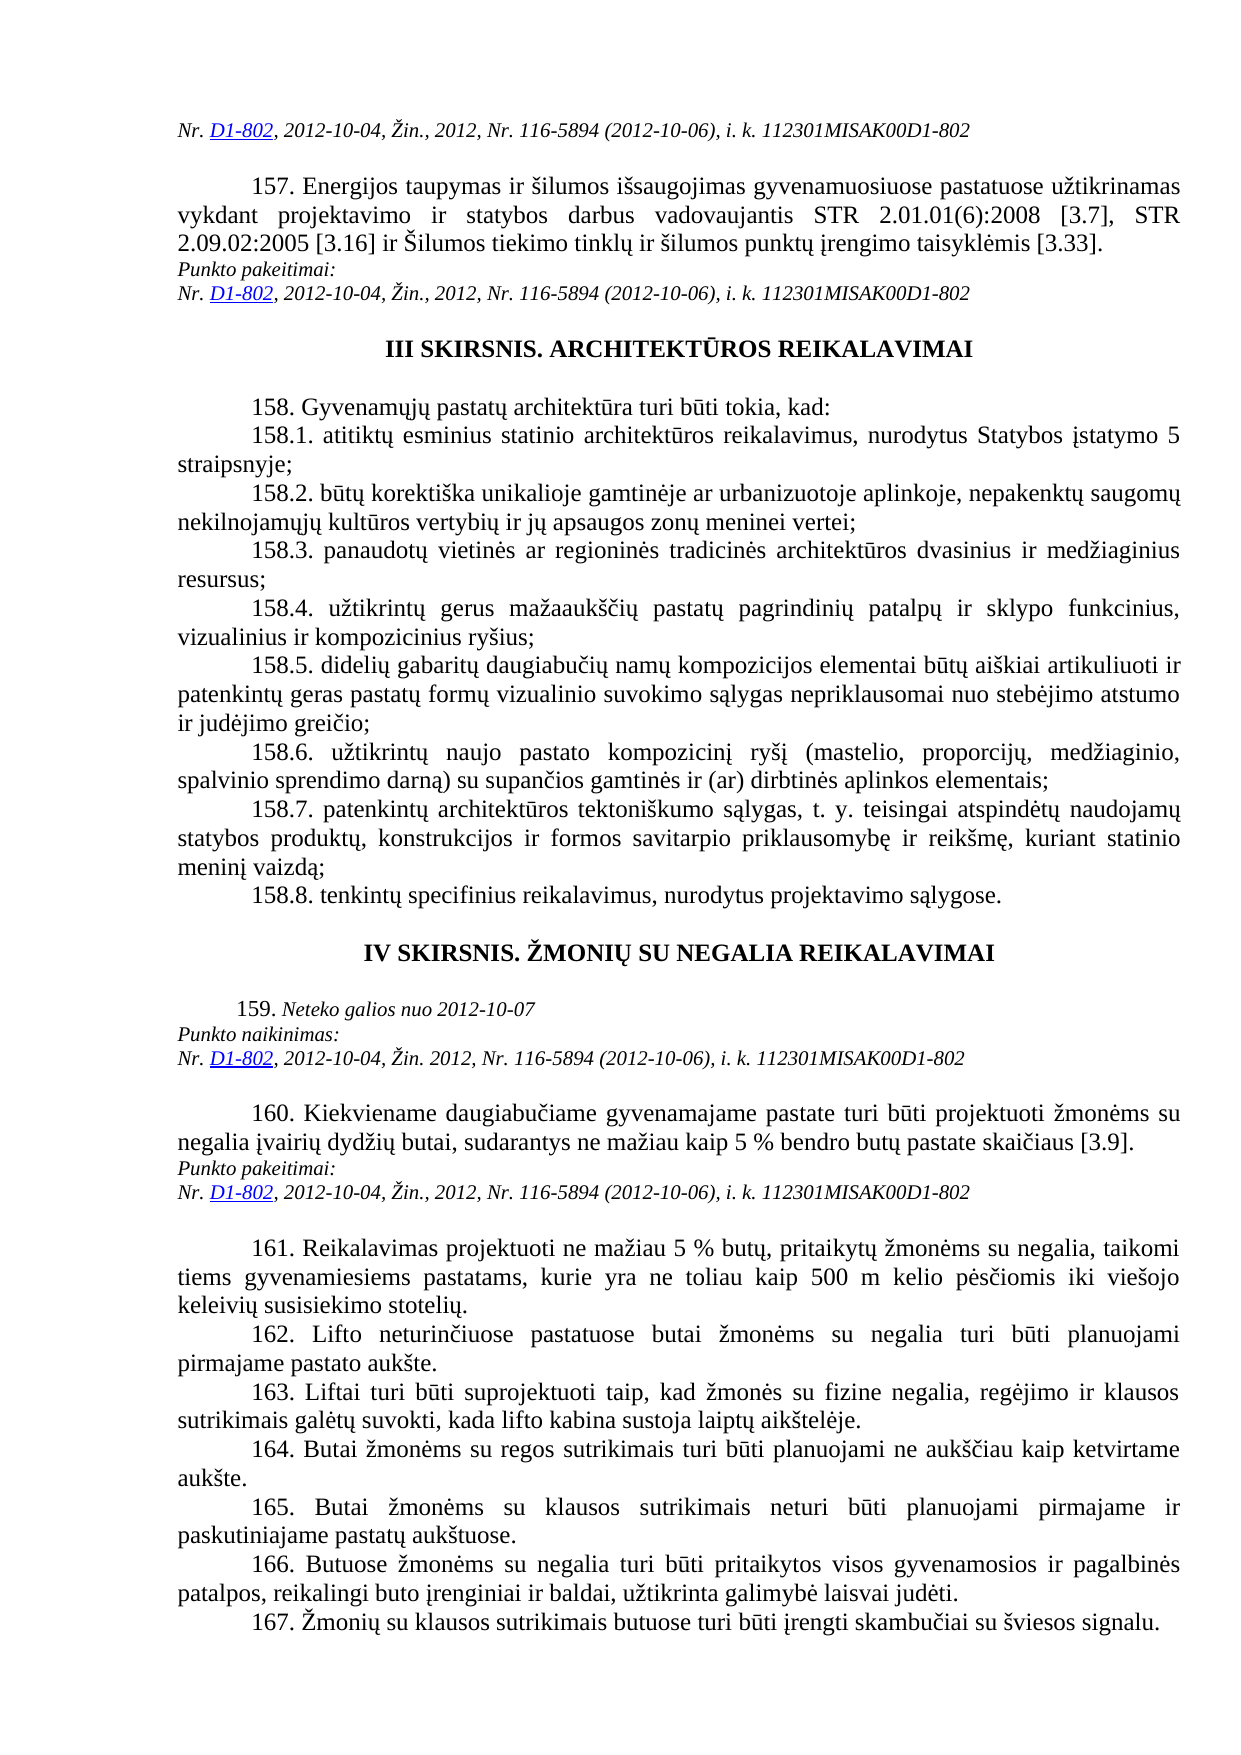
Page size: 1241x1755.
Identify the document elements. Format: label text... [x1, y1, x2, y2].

text 159. Neteko galios nuo 2012-10-07 [177, 995, 1181, 1022]
text 158.4. užtikrintų gerus mažaaukščių pastatų pagrindinių patalpų ir sklypo funkcinius, vizualinius ir kompozicinius ryšius; [177, 593, 1181, 650]
text 158.6. užtikrintų naujo pastato kompozicinį ryšį (mastelio, proporcijų, medžiaginio, spalvinio sprendimo darną) su supančios gamtinės ir (ar) dirbtinės aplinkos elementais; [177, 737, 1181, 794]
text 162. Lifto neturinčiuose pastatuose butai žmonėms su negalia turi būti planuojami pirmajame pastato aukšte. [177, 1319, 1181, 1377]
text Nr. D1-802, 2012-10-04, Žin., 2012, Nr. 116-5894 (2012-10-06), i. k. 112301MISAK00D1-802 [177, 1180, 1181, 1204]
text Nr. D1-802, 2012-10-04, Žin., 2012, Nr. 116-5894 (2012-10-06), i. k. 112301MISAK00D1-802 [177, 281, 1181, 305]
text 166. Butuose žmonėms su negalia turi būti pritaikytos visos gyvenamosios ir pagalbinės patalpos, reikalingi buto įrenginiai ir baldai, užtikrinta galimybė laisvai judėti. [177, 1549, 1181, 1607]
text 160. Kiekviename daugiabučiame gyvenamajame pastate turi būti projektuoti žmonėms su negalia įvairių dydžių butai, sudarantys ne mažiau kaip 5 % bendro butų pastate skaičiaus [3.9]. [177, 1098, 1181, 1156]
text Punkto naikinimas: [177, 1022, 1181, 1046]
text 158.7. patenkintų architektūros tektoniškumo sąlygas, t. y. teisingai atspindėtų naudojamų statybos produktų, konstrukcijos ir formos savitarpio priklausomybę ir reikšmę, kuriant statinio meninį vaizdą; [177, 794, 1181, 880]
text 157. Energijos taupymas ir šilumos išsaugojimas gyvenamuosiuose pastatuose užtikrinamas vykdant projektavimo ir statybos darbus vadovaujantis STR 2.01.01(6):2008 [3.7], STR 2.09.02:2005 [3.16] ir Šilumos tiekimo tinklų ir šilumos punktų įrengimo taisyklėmis [3.33]. [177, 171, 1181, 257]
text 158.8. tenkintų specifinius reikalavimus, nurodytus projektavimo sąlygose. [177, 880, 1181, 909]
text 161. Reikalavimas projektuoti ne mažiau 5 % butų, pritaikytų žmonėms su negalia, taikomi tiems gyvenamiesiems pastatams, kurie yra ne toliau kaip 500 m kelio pėsčiomis iki viešojo keleivių susisiekimo stotelių. [177, 1233, 1181, 1319]
text 158. Gyvenamųjų pastatų architektūra turi būti tokia, kad: [177, 392, 1181, 420]
text 158.5. didelių gabaritų daugiabučių namų kompozicijos elementai būtų aiškiai artikuliuoti ir patenkintų geras pastatų formų vizualinio suvokimo sąlygas nepriklausomai nuo stebėjimo atstumo ir judėjimo greičio; [177, 650, 1181, 737]
text 167. Žmonių su klausos sutrikimais butuose turi būti įrengti skambučiai su šviesos signalu. [177, 1607, 1181, 1635]
text 163. Liftai turi būti suprojektuoti taip, kad žmonės su fizine negalia, regėjimo ir klausos sutrikimais galėtų suvokti, kada lifto kabina sustoja laiptų aikštelėje. [177, 1377, 1181, 1434]
text IV SKIRSNIS. ŽMONIŲ SU NEGALIA REIKALAVIMAI [177, 938, 1181, 967]
text 158.3. panaudotų vietinės ar regioninės tradicinės architektūros dvasinius ir medžiaginius resursus; [177, 535, 1181, 593]
text Punkto pakeitimai: [177, 1156, 1181, 1180]
text Nr. D1-802, 2012-10-04, Žin. 2012, Nr. 116-5894 (2012-10-06), i. k. 112301MISAK00D1-802 [177, 1046, 1181, 1070]
text Nr. D1-802, 2012-10-04, Žin., 2012, Nr. 116-5894 (2012-10-06), i. k. 112301MISAK00D1-802 [177, 118, 1181, 142]
text 158.2. būtų korektiška unikalioje gamtinėje ar urbanizuotoje aplinkoje, nepakenktų saugomų nekilnojamųjų kultūros vertybių ir jų apsaugos zonų meninei vertei; [177, 478, 1181, 535]
text III SKIRSNIS. ARCHITEKTŪROS REIKALAVIMAI [177, 334, 1181, 363]
text 165. Butai žmonėms su klausos sutrikimais neturi būti planuojami pirmajame ir paskutiniajame pastatų aukštuose. [177, 1492, 1181, 1549]
text 164. Butai žmonėms su regos sutrikimais turi būti planuojami ne aukščiau kaip ketvirtame aukšte. [177, 1434, 1181, 1492]
text Punkto pakeitimai: [177, 257, 1181, 281]
text 158.1. atitiktų esminius statinio architektūros reikalavimus, nurodytus Statybos įstatymo 5 straipsnyje; [177, 420, 1181, 478]
